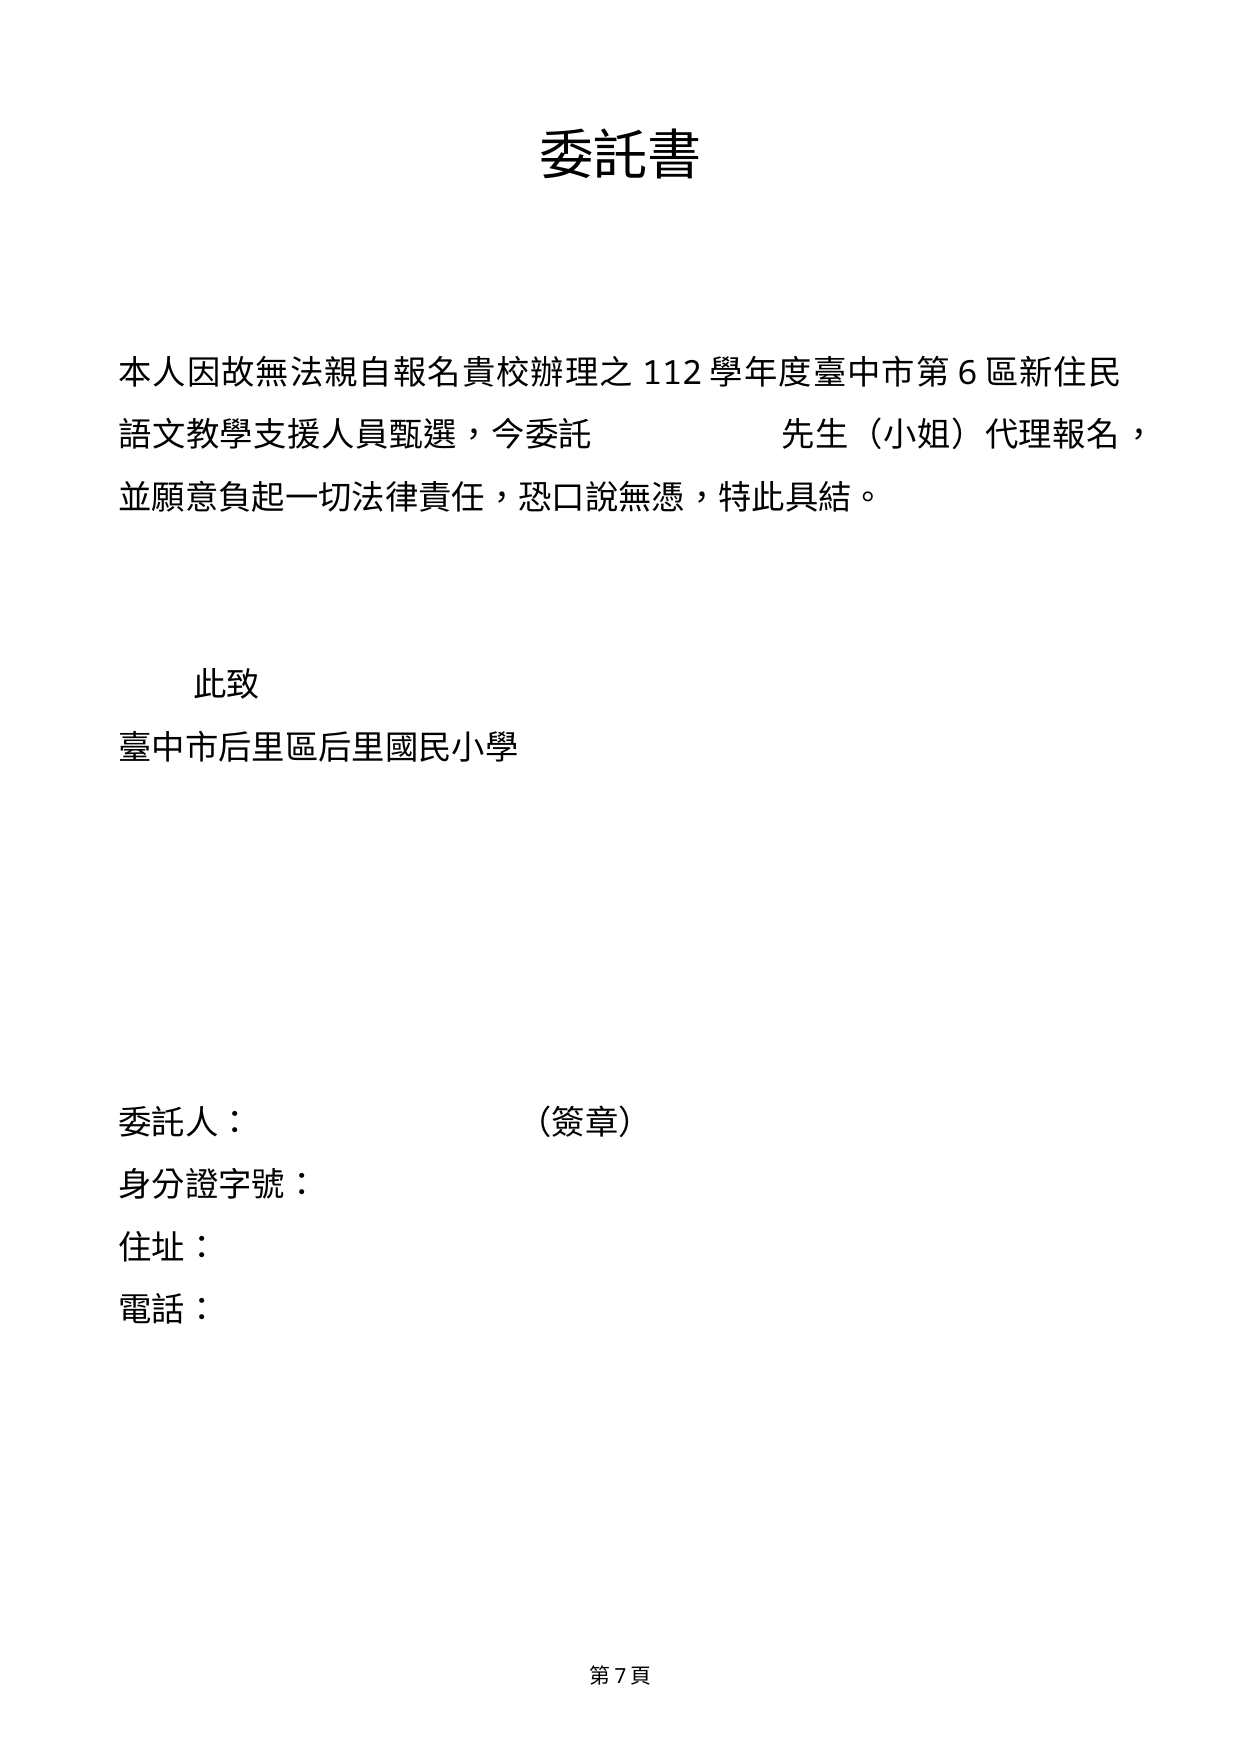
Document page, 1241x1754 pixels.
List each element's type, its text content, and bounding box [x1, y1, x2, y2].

text 臺中市后里區后里國民小學 [118, 703, 1122, 766]
text 電話： [118, 1266, 1122, 1328]
text 住址： [118, 1203, 1122, 1266]
text 本人因故無法親自報名貴校辦理之112學年度臺中市第6區新住民語文教學支援人員甄選，今委託 先生（小姐）代理報名，並願意負起一切法律責任，恐口說無憑，特此具結。 [118, 328, 1122, 516]
text 身分證字號： [118, 1141, 1122, 1203]
text 委託人： （簽章） [118, 1078, 1122, 1141]
text 委託書 [118, 78, 1122, 203]
text 此致 [118, 641, 1122, 703]
